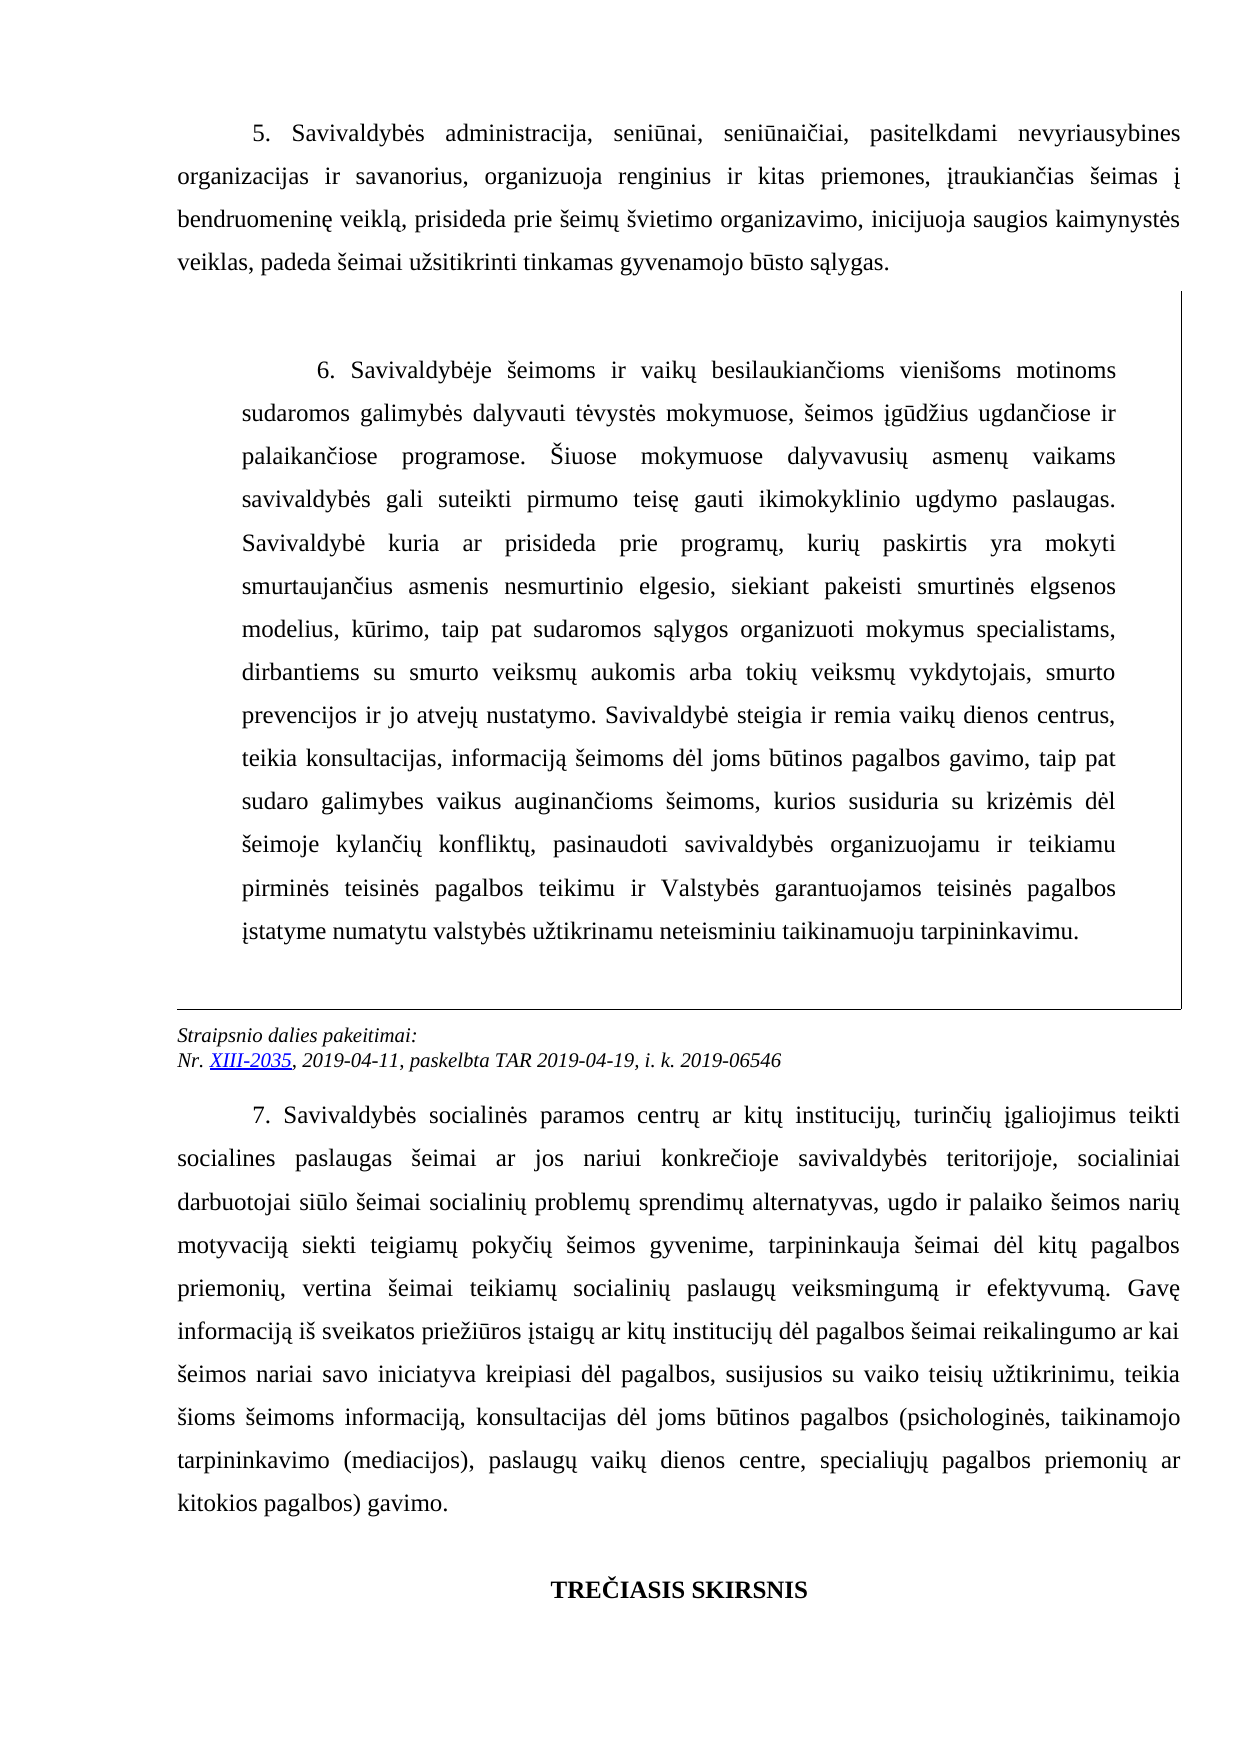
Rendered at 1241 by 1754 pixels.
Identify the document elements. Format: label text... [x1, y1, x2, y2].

text 6. Savivaldybėje šeimoms ir vaikų besilaukiančioms vienišoms motinoms sudaromos galimybės dalyvauti tėvystės mokymuose, šeimos įgūdžius ugdančiose ir palaikančiose programose. Šiuose mokymuose dalyvavusių asmenų vaikams savivaldybės gali suteikti pirmumo teisę gauti ikimokyklinio ugdymo paslaugas. Savivaldybė kuria ar prisideda prie programų, kurių paskirtis yra mokyti smurtaujančius asmenis nesmurtinio elgesio, siekiant pakeisti smurtinės elgsenos modelius, kūrimo, taip pat sudaromos sąlygos organizuoti mokymus specialistams, dirbantiems su smurto veiksmų aukomis arba tokių veiksmų vykdytojais, smurto prevencijos ir jo atvejų nustatymo. Savivaldybė steigia ir remia vaikų dienos centrus, teikia konsultacijas, informaciją šeimoms dėl joms būtinos pagalbos gavimo, taip pat sudaro galimybes vaikus auginančioms šeimoms, kurios susiduria su krizėmis dėl šeimoje kylančių konfliktų, pasinaudoti savivaldybės organizuojamu ir teikiamu pirminės teisinės pagalbos teikimu ir Valstybės garantuojamos teisinės pagalbos įstatyme numatytu valstybės užtikrinamu neteisminiu taikinamuoju tarpininkavimu. [177, 291, 1181, 1009]
text 5. Savivaldybės administracija, seniūnai, seniūnaičiai, pasitelkdami nevyriausybines organizacijas ir savanorius, organizuoja renginius ir kitas priemones, įtraukiančias šeimas į bendruomeninę veiklą, prisideda prie šeimų švietimo organizavimo, inicijuoja saugios kaimynystės veiklas, padeda šeimai užsitikrinti tinkamas gyvenamojo būsto sąlygas. [177, 118, 1181, 276]
text Straipsnio dalies pakeitimai: [177, 1023, 1181, 1047]
text TREČIASIS SKIRSNIS [177, 1575, 1181, 1603]
text Nr. XIII-2035, 2019-04-11, paskelbta TAR 2019-04-19, i. k. 2019-06546 [177, 1047, 1181, 1072]
text 7. Savivaldybės socialinės paramos centrų ar kitų institucijų, turinčių įgaliojimus teikti socialines paslaugas šeimai ar jos nariui konkrečioje savivaldybės teritorijoje, socialiniai darbuotojai siūlo šeimai socialinių problemų sprendimų alternatyvas, ugdo ir palaiko šeimos narių motyvaciją siekti teigiamų pokyčių šeimos gyvenime, tarpininkauja šeimai dėl kitų pagalbos priemonių, vertina šeimai teikiamų socialinių paslaugų veiksmingumą ir efektyvumą. Gavę informaciją iš sveikatos priežiūros įstaigų ar kitų institucijų dėl pagalbos šeimai reikalingumo ar kai šeimos nariai savo iniciatyva kreipiasi dėl pagalbos, susijusios su vaiko teisių užtikrinimu, teikia šioms šeimoms informaciją, konsultacijas dėl joms būtinos pagalbos (psichologinės, taikinamojo tarpininkavimo (mediacijos), paslaugų vaikų dienos centre, specialiųjų pagalbos priemonių ar kitokios pagalbos) gavimo. [177, 1100, 1181, 1517]
